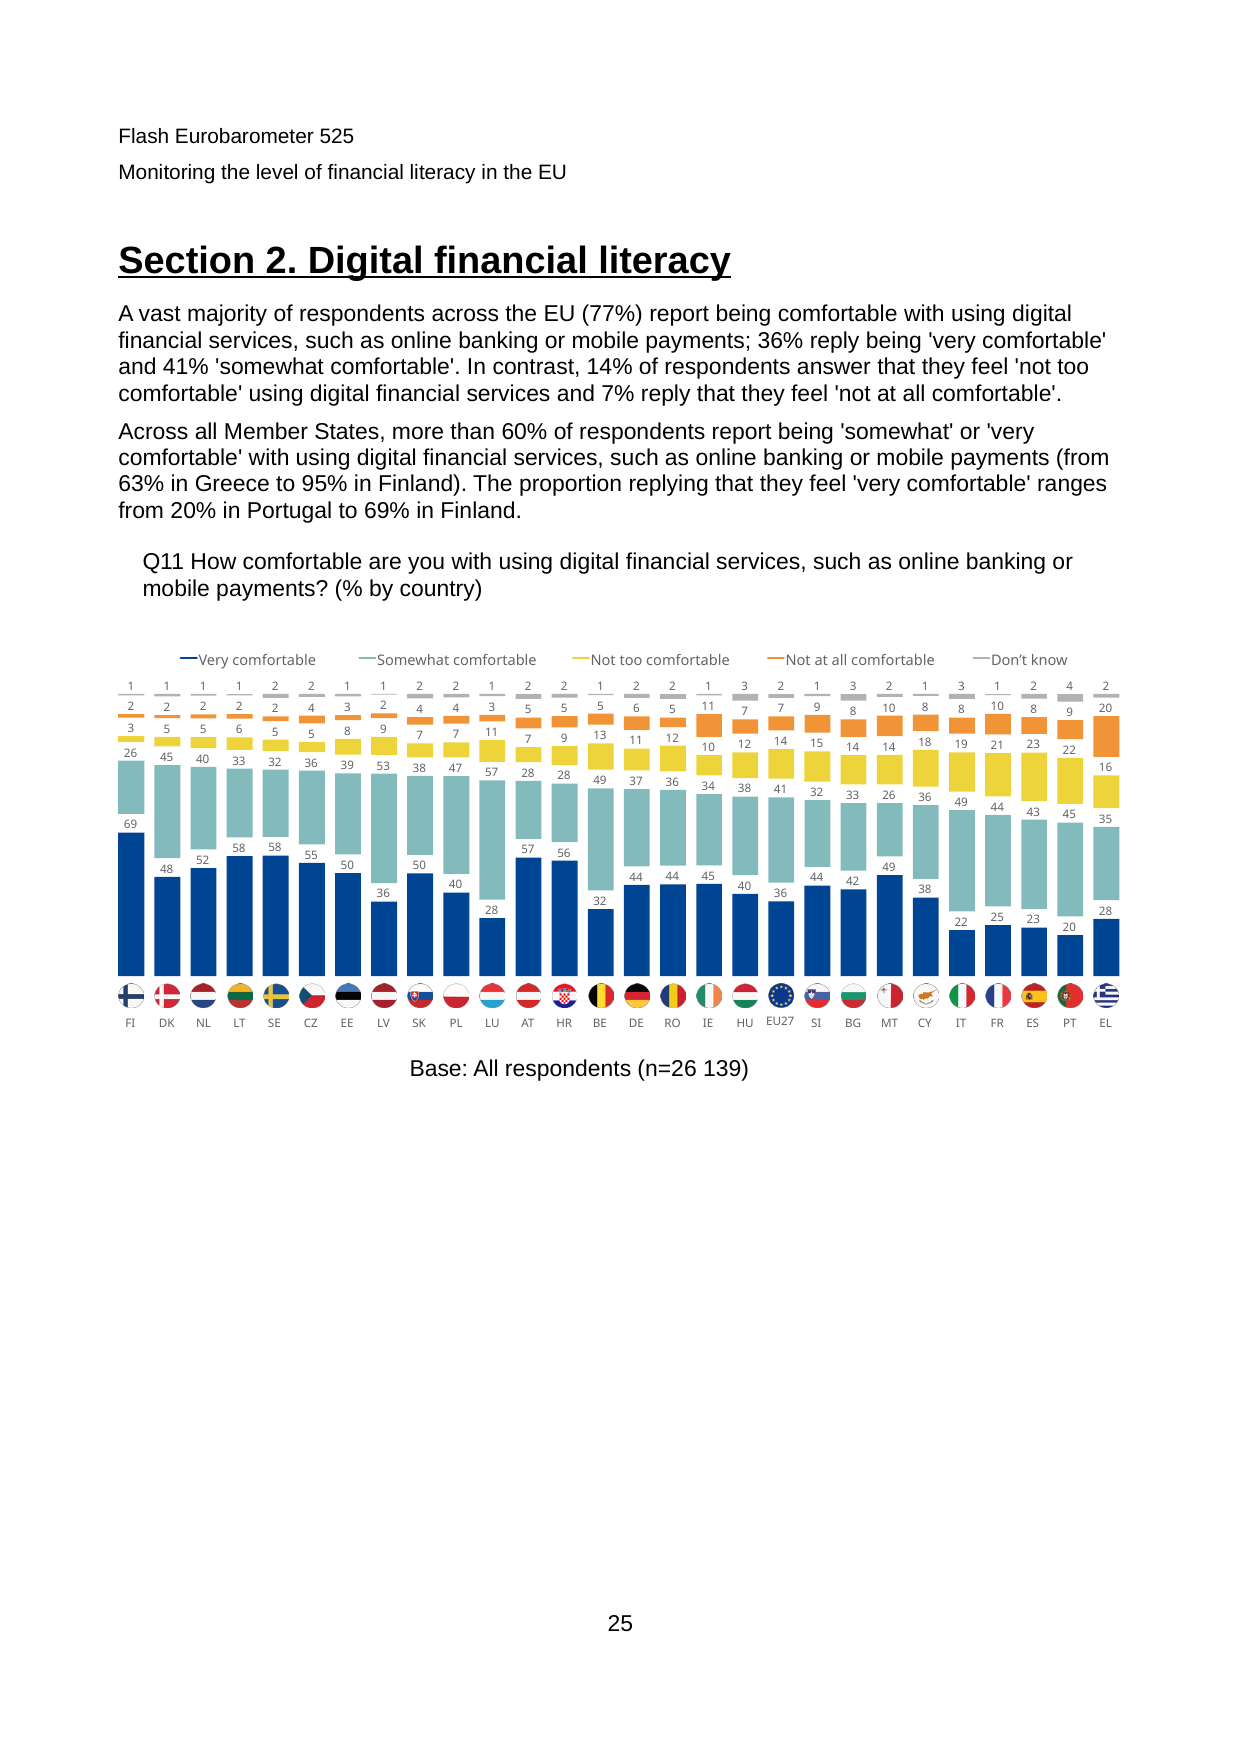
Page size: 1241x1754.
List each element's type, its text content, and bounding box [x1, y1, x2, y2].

picture [696, 983, 722, 1008]
picture [804, 983, 830, 1008]
picture [660, 983, 686, 1008]
picture [118, 983, 144, 1008]
text Across all Member States, more than 60% of respondents report being 'somewhat' or 'very comfortable' with using digital financial services, such as online banking or mobile payments (from 63% in Greece to 95% in Finland). The proportion replying that they feel 'very comfortable' ranges from 20% in Portugal to 69% in Finland. [118, 418, 1122, 523]
picture [552, 983, 577, 1008]
picture [588, 983, 614, 1008]
picture [985, 983, 1011, 1008]
picture [335, 983, 361, 1008]
picture [154, 983, 180, 1008]
picture [877, 983, 903, 1008]
picture [768, 983, 794, 1008]
picture [407, 983, 433, 1008]
picture [371, 983, 397, 1008]
picture [1021, 983, 1047, 1008]
subtitle Section 2. Digital financial literacy [118, 238, 1122, 282]
text A vast majority of respondents across the EU (77%) report being comfortable with using digital financial services, such as online banking or mobile payments; 36% reply being 'very comfortable' and 41% 'somewhat comfortable'. In contrast, 14% of respondents answer that they feel 'not too comfortable' using digital financial services and 7% reply that they feel 'not at all comfortable'. [118, 300, 1122, 406]
picture [841, 983, 866, 1008]
picture [443, 983, 469, 1008]
picture [227, 983, 253, 1008]
picture [263, 983, 289, 1008]
picture [479, 983, 505, 1008]
picture [516, 983, 541, 1008]
picture [1057, 983, 1083, 1008]
picture [190, 983, 216, 1008]
picture [732, 983, 758, 1008]
picture [949, 983, 975, 1008]
picture [913, 983, 939, 1008]
picture [624, 983, 650, 1008]
picture [299, 983, 325, 1008]
picture [1093, 983, 1119, 1008]
